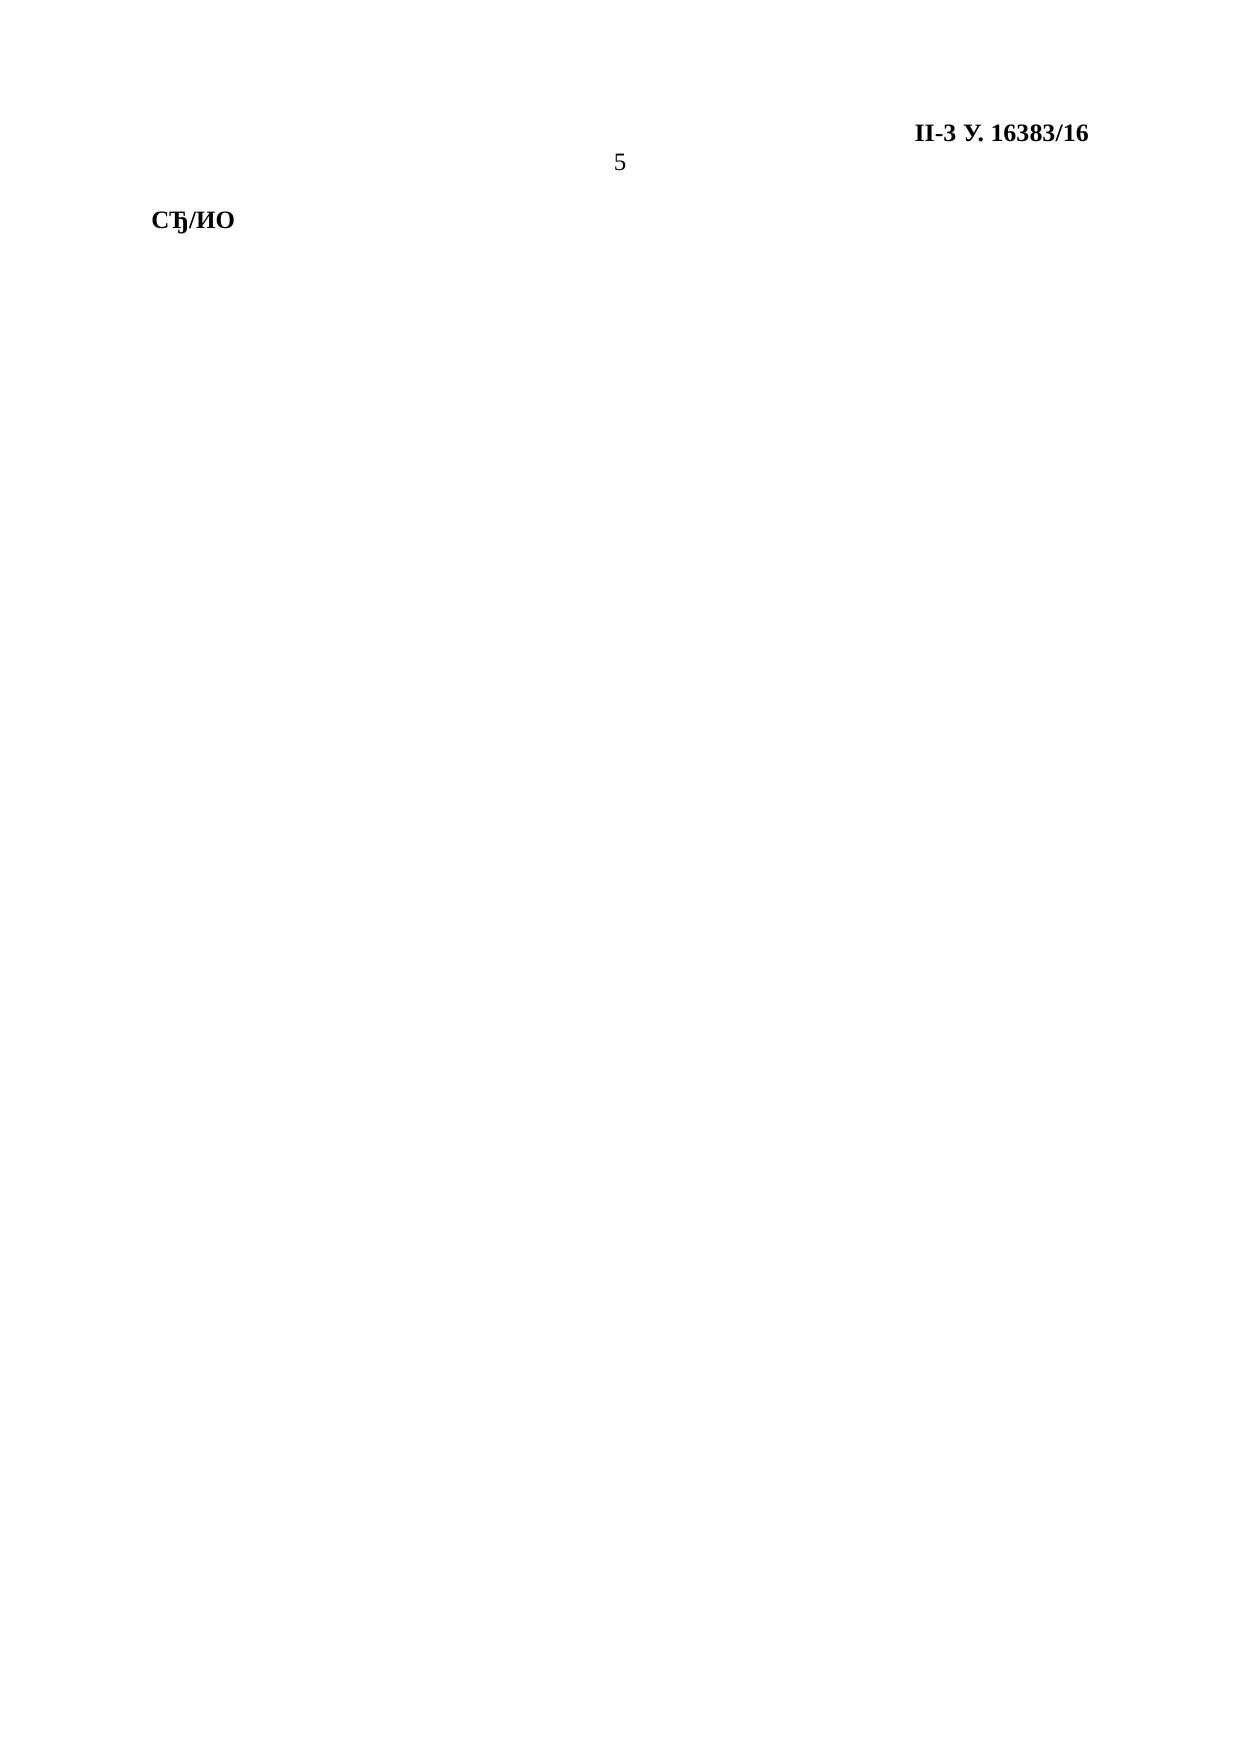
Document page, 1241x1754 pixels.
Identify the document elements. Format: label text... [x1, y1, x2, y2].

text СЂ/ИО [151, 205, 1087, 234]
